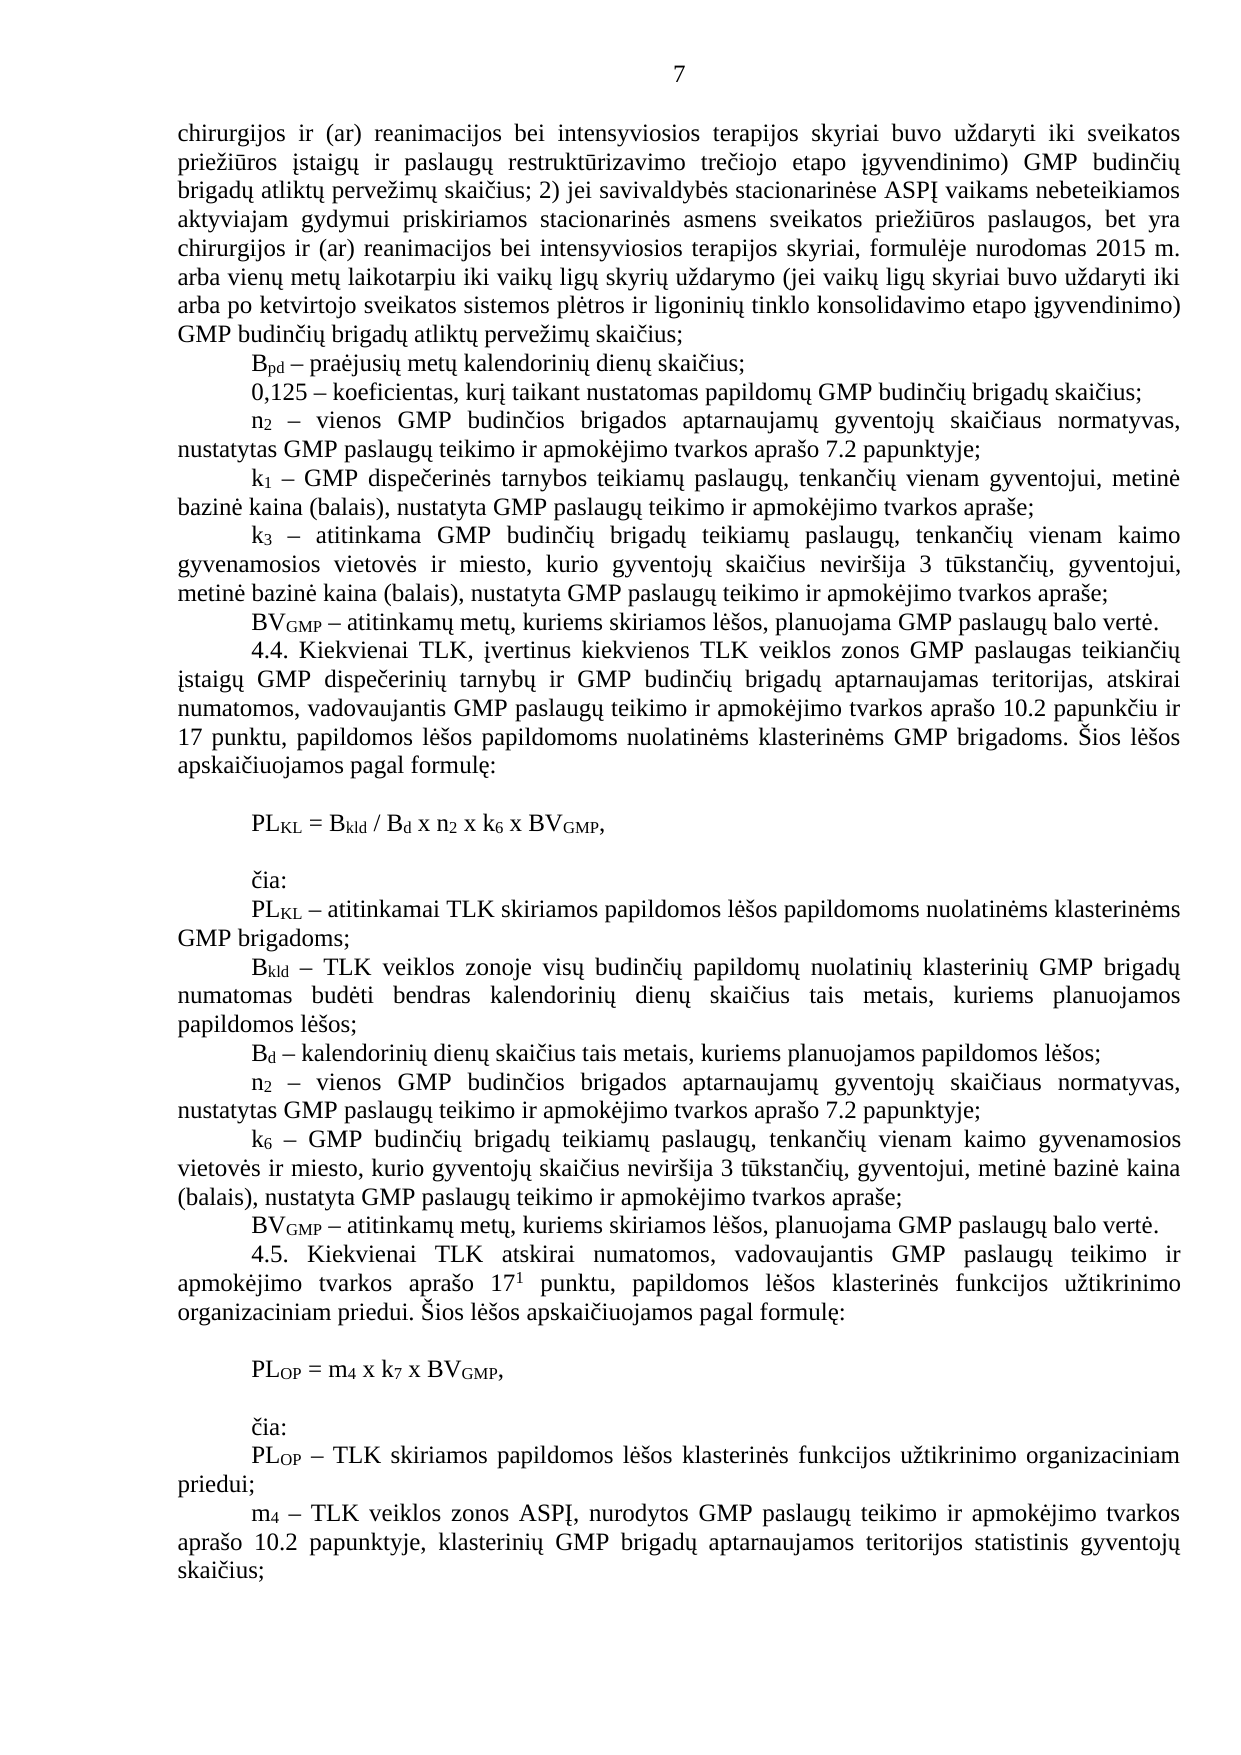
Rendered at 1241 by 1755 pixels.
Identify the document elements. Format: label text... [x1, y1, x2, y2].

text BVGMP – atitinkamų metų, kuriems skiriamos lėšos, planuojama GMP paslaugų balo vertė. [177, 1211, 1181, 1239]
text Bkld – TLK veiklos zonoje visų budinčių papildomų nuolatinių klasterinių GMP brigadų numatomas budėti bendras kalendorinių dienų skaičius tais metais, kuriems planuojamos papildomos lėšos; [177, 952, 1181, 1038]
text 0,125 – koeficientas, kurį taikant nustatomas papildomų GMP budinčių brigadų skaičius; [177, 377, 1181, 406]
text n2 – vienos GMP budinčios brigados aptarnaujamų gyventojų skaičiaus normatyvas, nustatytas GMP paslaugų teikimo ir apmokėjimo tvarkos aprašo 7.2 papunktyje; [177, 406, 1181, 463]
text Bpd – praėjusių metų kalendorinių dienų skaičius; [177, 348, 1181, 377]
text čia: [177, 866, 1181, 894]
text k6 – GMP budinčių brigadų teikiamų paslaugų, tenkančių vienam kaimo gyvenamosios vietovės ir miesto, kurio gyventojų skaičius neviršija 3 tūkstančių, gyventojui, metinė bazinė kaina (balais), nustatyta GMP paslaugų teikimo ir apmokėjimo tvarkos apraše; [177, 1124, 1181, 1211]
text n2 – vienos GMP budinčios brigados aptarnaujamų gyventojų skaičiaus normatyvas, nustatytas GMP paslaugų teikimo ir apmokėjimo tvarkos aprašo 7.2 papunktyje; [177, 1067, 1181, 1124]
text čia: [177, 1412, 1181, 1441]
text k1 – GMP dispečerinės tarnybos teikiamų paslaugų, tenkančių vienam gyventojui, metinė bazinė kaina (balais), nustatyta GMP paslaugų teikimo ir apmokėjimo tvarkos apraše; [177, 463, 1181, 521]
text PLOP = m4 x k7 x BVGMP, [177, 1354, 1181, 1383]
text Bd – kalendorinių dienų skaičius tais metais, kuriems planuojamos papildomos lėšos; [177, 1038, 1181, 1067]
text PLKL = Bkld / Bd x n2 x k6 x BVGMP, [177, 808, 1181, 837]
text BVGMP – atitinkamų metų, kuriems skiriamos lėšos, planuojama GMP paslaugų balo vertė. [177, 607, 1181, 636]
text chirurgijos ir (ar) reanimacijos bei intensyviosios terapijos skyriai buvo uždaryti iki sveikatos priežiūros įstaigų ir paslaugų restruktūrizavimo trečiojo etapo įgyvendinimo) GMP budinčių brigadų atliktų pervežimų skaičius; 2) jei savivaldybės stacionarinėse ASPĮ vaikams nebeteikiamos aktyviajam gydymui priskiriamos stacionarinės asmens sveikatos priežiūros paslaugos, bet yra chirurgijos ir (ar) reanimacijos bei intensyviosios terapijos skyriai, formulėje nurodomas 2015 m. arba vienų metų laikotarpiu iki vaikų ligų skyrių uždarymo (jei vaikų ligų skyriai buvo uždaryti iki arba po ketvirtojo sveikatos sistemos plėtros ir ligoninių tinklo konsolidavimo etapo įgyvendinimo) GMP budinčių brigadų atliktų pervežimų skaičius; [177, 118, 1181, 348]
text m4 – TLK veiklos zonos ASPĮ, nurodytos GMP paslaugų teikimo ir apmokėjimo tvarkos aprašo 10.2 papunktyje, klasterinių GMP brigadų aptarnaujamos teritorijos statistinis gyventojų skaičius; [177, 1498, 1181, 1584]
text k3 – atitinkama GMP budinčių brigadų teikiamų paslaugų, tenkančių vienam kaimo gyvenamosios vietovės ir miesto, kurio gyventojų skaičius neviršija 3 tūkstančių, gyventojui, metinė bazinė kaina (balais), nustatyta GMP paslaugų teikimo ir apmokėjimo tvarkos apraše; [177, 521, 1181, 607]
text PLOP – TLK skiriamos papildomos lėšos klasterinės funkcijos užtikrinimo organizaciniam priedui; [177, 1441, 1181, 1498]
text 4.4. Kiekvienai TLK, įvertinus kiekvienos TLK veiklos zonos GMP paslaugas teikiančių įstaigų GMP dispečerinių tarnybų ir GMP budinčių brigadų aptarnaujamas teritorijas, atskirai numatomos, vadovaujantis GMP paslaugų teikimo ir apmokėjimo tvarkos aprašo 10.2 papunkčiu ir 17 punktu, papildomos lėšos papildomoms nuolatinėms klasterinėms GMP brigadoms. Šios lėšos apskaičiuojamos pagal formulę: [177, 636, 1181, 779]
text 4.5. Kiekvienai TLK atskirai numatomos, vadovaujantis GMP paslaugų teikimo ir apmokėjimo tvarkos aprašo 171 punktu, papildomos lėšos klasterinės funkcijos užtikrinimo organizaciniam priedui. Šios lėšos apskaičiuojamos pagal formulę: [177, 1239, 1181, 1326]
text PLKL – atitinkamai TLK skiriamos papildomos lėšos papildomoms nuolatinėms klasterinėms GMP brigadoms; [177, 894, 1181, 952]
